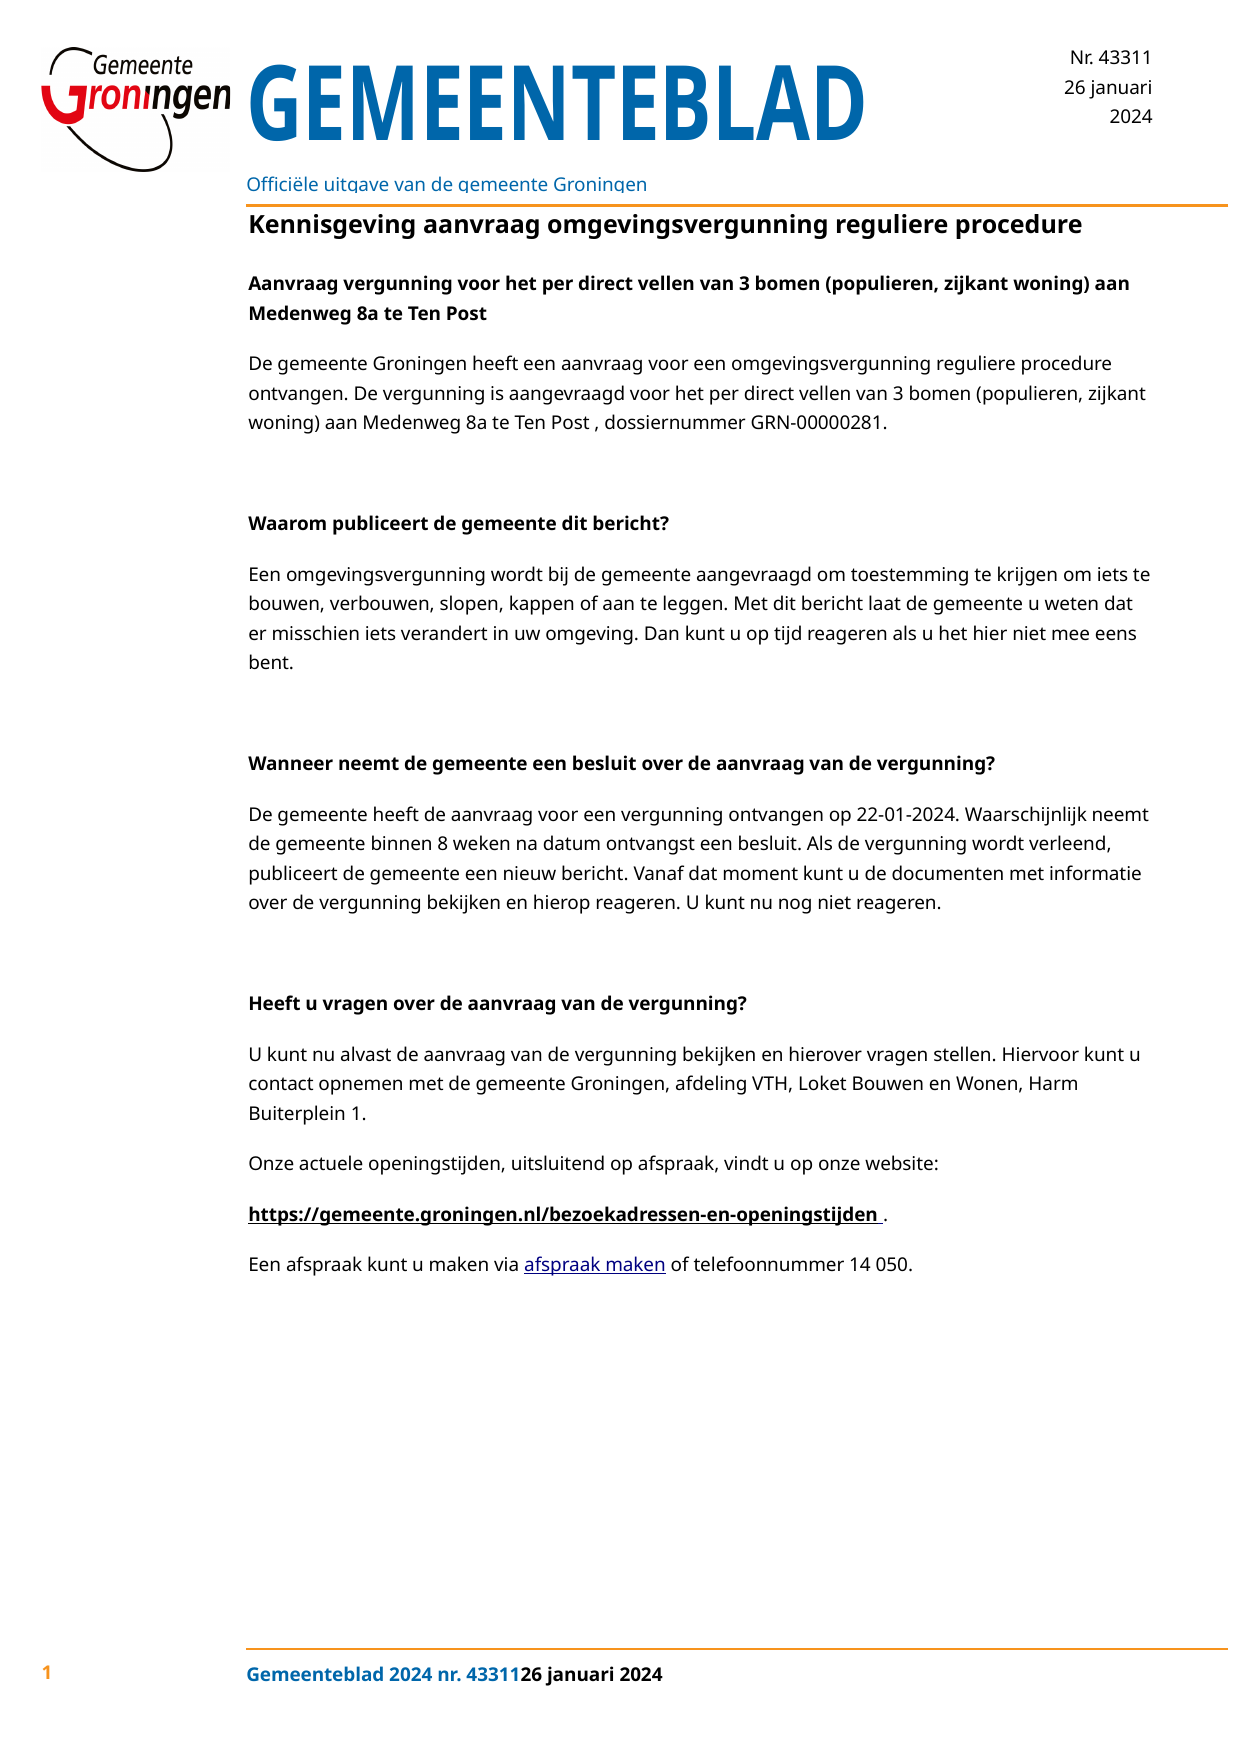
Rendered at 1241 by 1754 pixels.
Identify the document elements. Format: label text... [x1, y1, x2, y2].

text De gemeente heeft de aanvraag voor een vergunning ontvangen op 22-01-2024. Waarschijnlijk neemt de gemeente binnen 8 weken na datum ontvangst een besluit. Als de vergunning wordt verleend, publiceert de gemeente een nieuw bericht. Vanaf dat moment kunt u de documenten met informatie over de vergunning bekijken en hierop reageren. U kunt nu nog niet reageren. [248, 801, 1152, 915]
text Een afspraak kunt u maken via afspraak maken of telefoonnummer 14 050. [248, 1251, 1152, 1277]
text Heeft u vragen over de aanvraag van de vergunning? [248, 990, 1152, 1016]
text Onze actuele openingstijden, uitsluitend op afspraak, vindt u op onze website: [248, 1150, 1152, 1176]
text Waarom publiceert de gemeente dit bericht? [248, 510, 1152, 536]
text Een omgevingsvergunning wordt bij de gemeente aangevraagd om toestemming te krijgen om iets te bouwen, verbouwen, slopen, kappen of aan te leggen. Met dit bericht laat de gemeente u weten dat er misschien iets verandert in uw omgeving. Dan kunt u op tijd reageren als u het hier niet mee eens bent. [248, 561, 1152, 675]
text U kunt nu alvast de aanvraag van de vergunning bekijken en hierover vragen stellen. Hiervoor kunt u contact opnemen met de gemeente Groningen, afdeling VTH, Loket Bouwen en Wonen, Harm Buiterplein 1. [248, 1041, 1152, 1126]
text De gemeente Groningen heeft een aanvraag voor een omgevingsvergunning reguliere procedure ontvangen. De vergunning is aangevraagd voor het per direct vellen van 3 bomen (populieren, zijkant woning) aan Medenweg 8a te Ten Post , dossiernummer GRN-00000281. [248, 350, 1152, 435]
text Kennisgeving aanvraag omgevingsvergunning reguliere procedure [248, 207, 1152, 241]
text https://gemeente.groningen.nl/bezoekadressen-en-openingstijden . [248, 1201, 1152, 1226]
text Wanneer neemt de gemeente een besluit over de aanvraag van de vergunning? [248, 750, 1152, 776]
text Aanvraag vergunning voor het per direct vellen van 3 bomen (populieren, zijkant woning) aan Medenweg 8a te Ten Post [248, 270, 1152, 326]
picture [41, 47, 231, 172]
